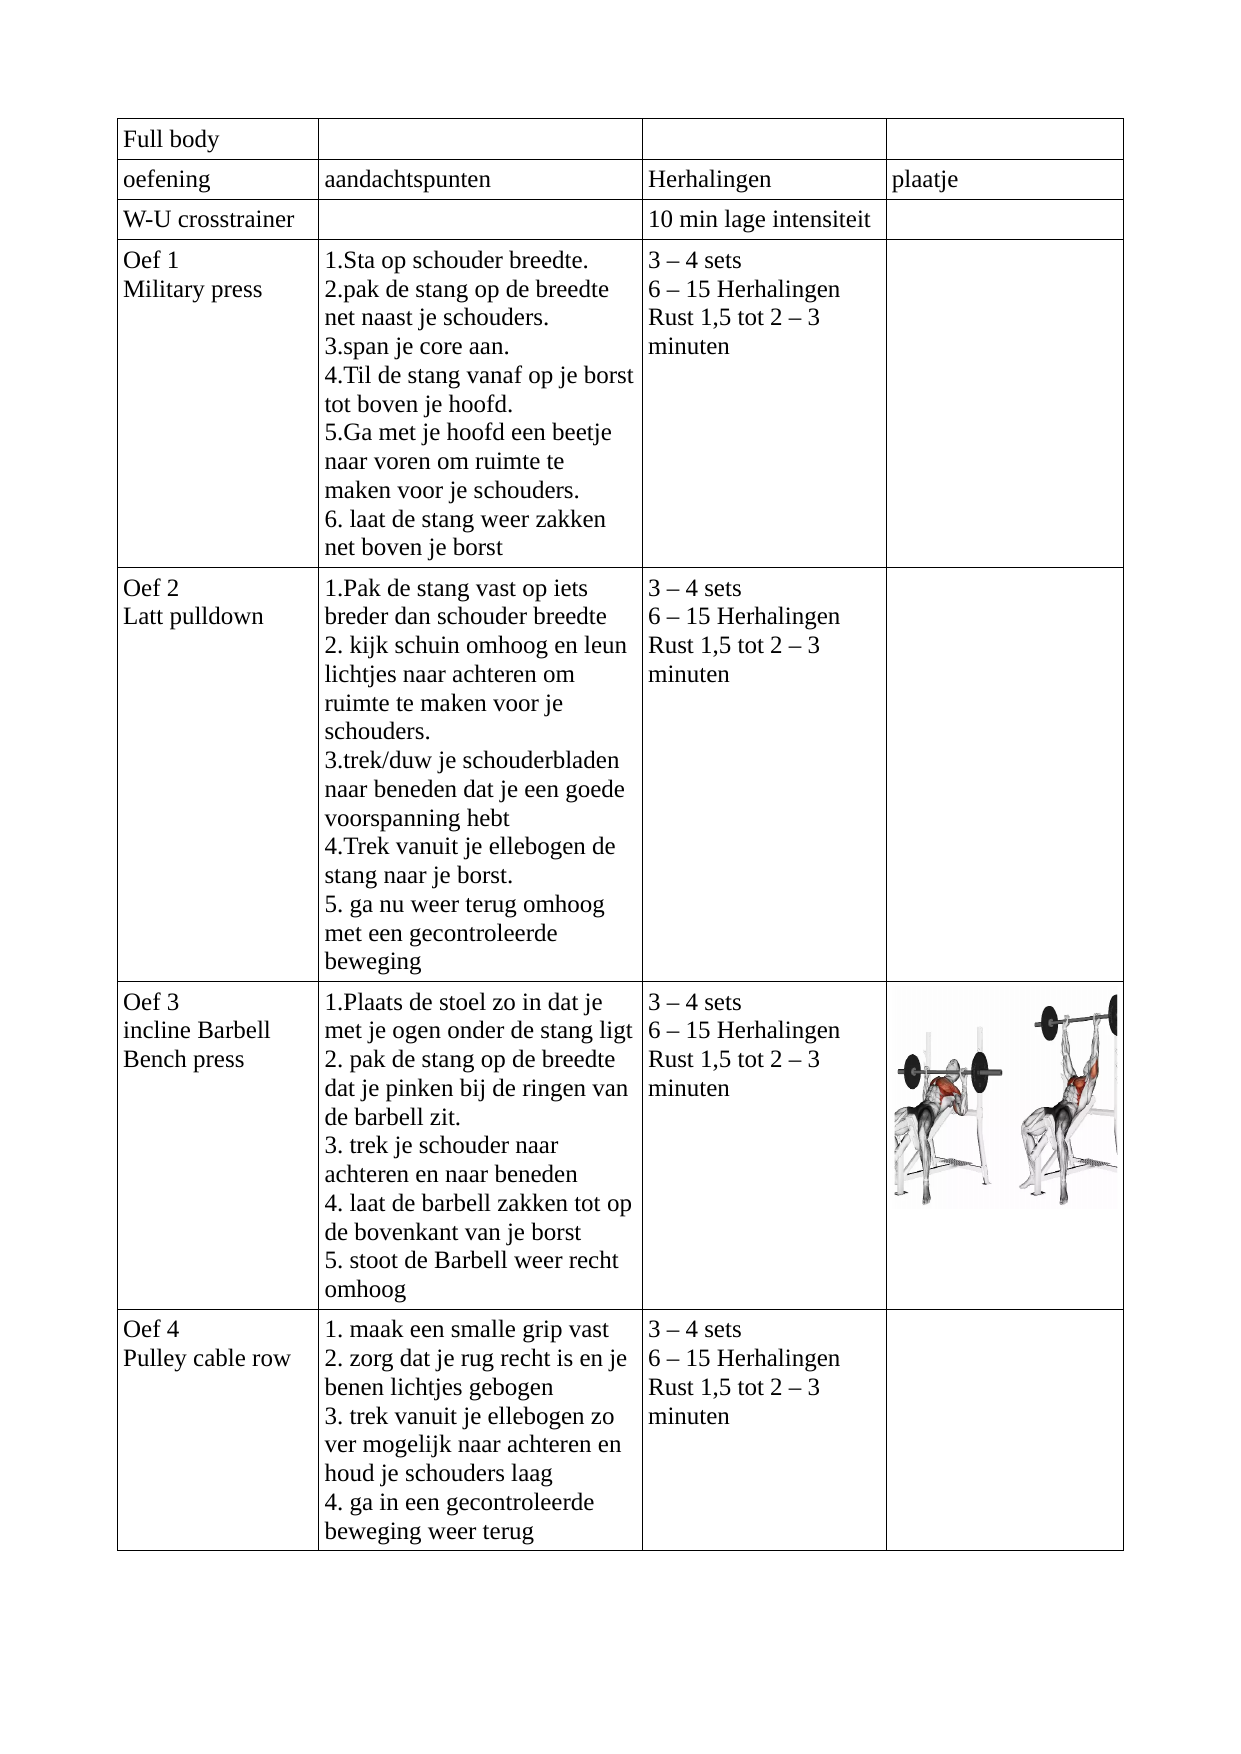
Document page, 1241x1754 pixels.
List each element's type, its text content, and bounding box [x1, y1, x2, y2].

table_header Full body [118, 119, 318, 158]
table_cell [887, 1310, 1123, 1550]
table_cell 1. maak een smalle grip vast 2. zorg dat je rug recht is en je benen lichtjes gebogen 3. trek vanuit je ellebogen zo ver mogelijk naar achteren en houd je schouders laag 4. ga in een gecontroleerde beweging weer terug [319, 1310, 642, 1550]
table_header [643, 119, 886, 158]
table_cell [319, 200, 642, 239]
table_cell aandachtspunten [319, 160, 642, 199]
table_header [319, 119, 642, 158]
table_cell [887, 240, 1123, 567]
table_cell Herhalingen [643, 160, 886, 199]
table_cell 3 – 4 sets 6 – 15 Herhalingen Rust 1,5 tot 2 – 3 minuten [643, 568, 886, 981]
table_cell 1.Sta op schouder breedte. 2.pak de stang op de breedte net naast je schouders. 3.span je core aan. 4.Til de stang vanaf op je borst tot boven je hoofd. 5.Ga met je hoofd een beetje naar voren om ruimte te maken voor je schouders. 6. laat de stang weer zakken net boven je borst [319, 240, 642, 567]
table_header [887, 119, 1123, 158]
table_cell [887, 982, 1123, 1309]
table_cell Oef 1 Military press [118, 240, 318, 567]
table_cell Oef 2 Latt pulldown [118, 568, 318, 981]
table_cell 3 – 4 sets 6 – 15 Herhalingen Rust 1,5 tot 2 – 3 minuten [643, 1310, 886, 1550]
table_cell 3 – 4 sets 6 – 15 Herhalingen Rust 1,5 tot 2 – 3 minuten [643, 240, 886, 567]
table_cell plaatje [887, 160, 1123, 199]
table_cell Oef 4 Pulley cable row [118, 1310, 318, 1550]
table_cell Oef 3 incline Barbell Bench press [118, 982, 318, 1309]
table_cell oefening [118, 160, 318, 199]
table_cell 1.Pak de stang vast op iets breder dan schouder breedte 2. kijk schuin omhoog en leun lichtjes naar achteren om ruimte te maken voor je schouders. 3.trek/duw je schouderbladen naar beneden dat je een goede voorspanning hebt 4.Trek vanuit je ellebogen de stang naar je borst. 5. ga nu weer terug omhoog met een gecontroleerde beweging [319, 568, 642, 981]
table_cell [887, 568, 1123, 981]
table_cell 3 – 4 sets 6 – 15 Herhalingen Rust 1,5 tot 2 – 3 minuten [643, 982, 886, 1309]
table_cell W-U crosstrainer [118, 200, 318, 239]
picture [891, 986, 1118, 1209]
table_cell 10 min lage intensiteit [643, 200, 886, 239]
table_cell 1.Plaats de stoel zo in dat je met je ogen onder de stang ligt 2. pak de stang op de breedte dat je pinken bij de ringen van de barbell zit. 3. trek je schouder naar achteren en naar beneden 4. laat de barbell zakken tot op de bovenkant van je borst 5. stoot de Barbell weer recht omhoog [319, 982, 642, 1309]
table_cell [887, 200, 1123, 239]
